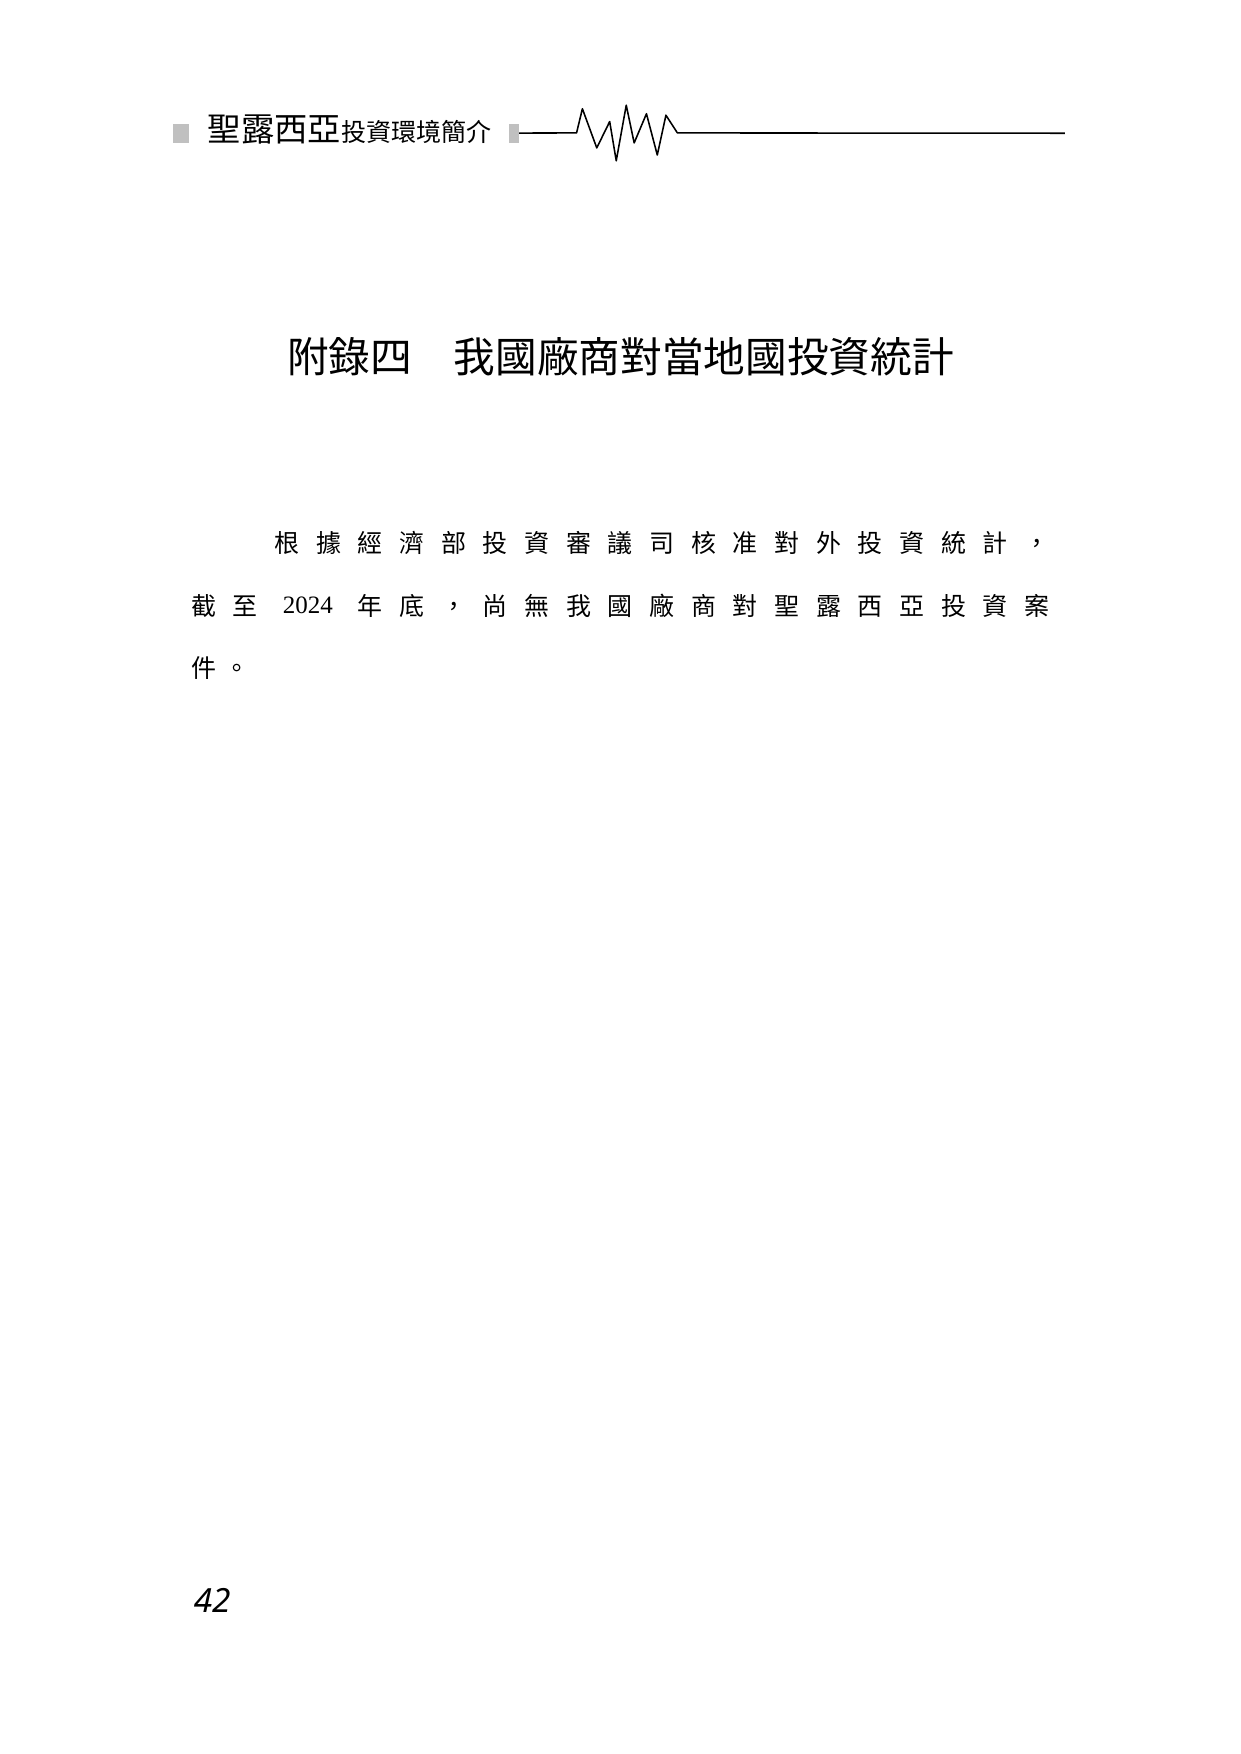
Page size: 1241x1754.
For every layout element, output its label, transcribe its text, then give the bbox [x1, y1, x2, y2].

text 根據經濟部投資審議司核准對外投資統計，截至2024年底，尚無我國廠商對聖露西亞投資案件。 [183, 500, 1058, 688]
text 附錄四 我國廠商對當地國投資統計 [183, 313, 1058, 375]
